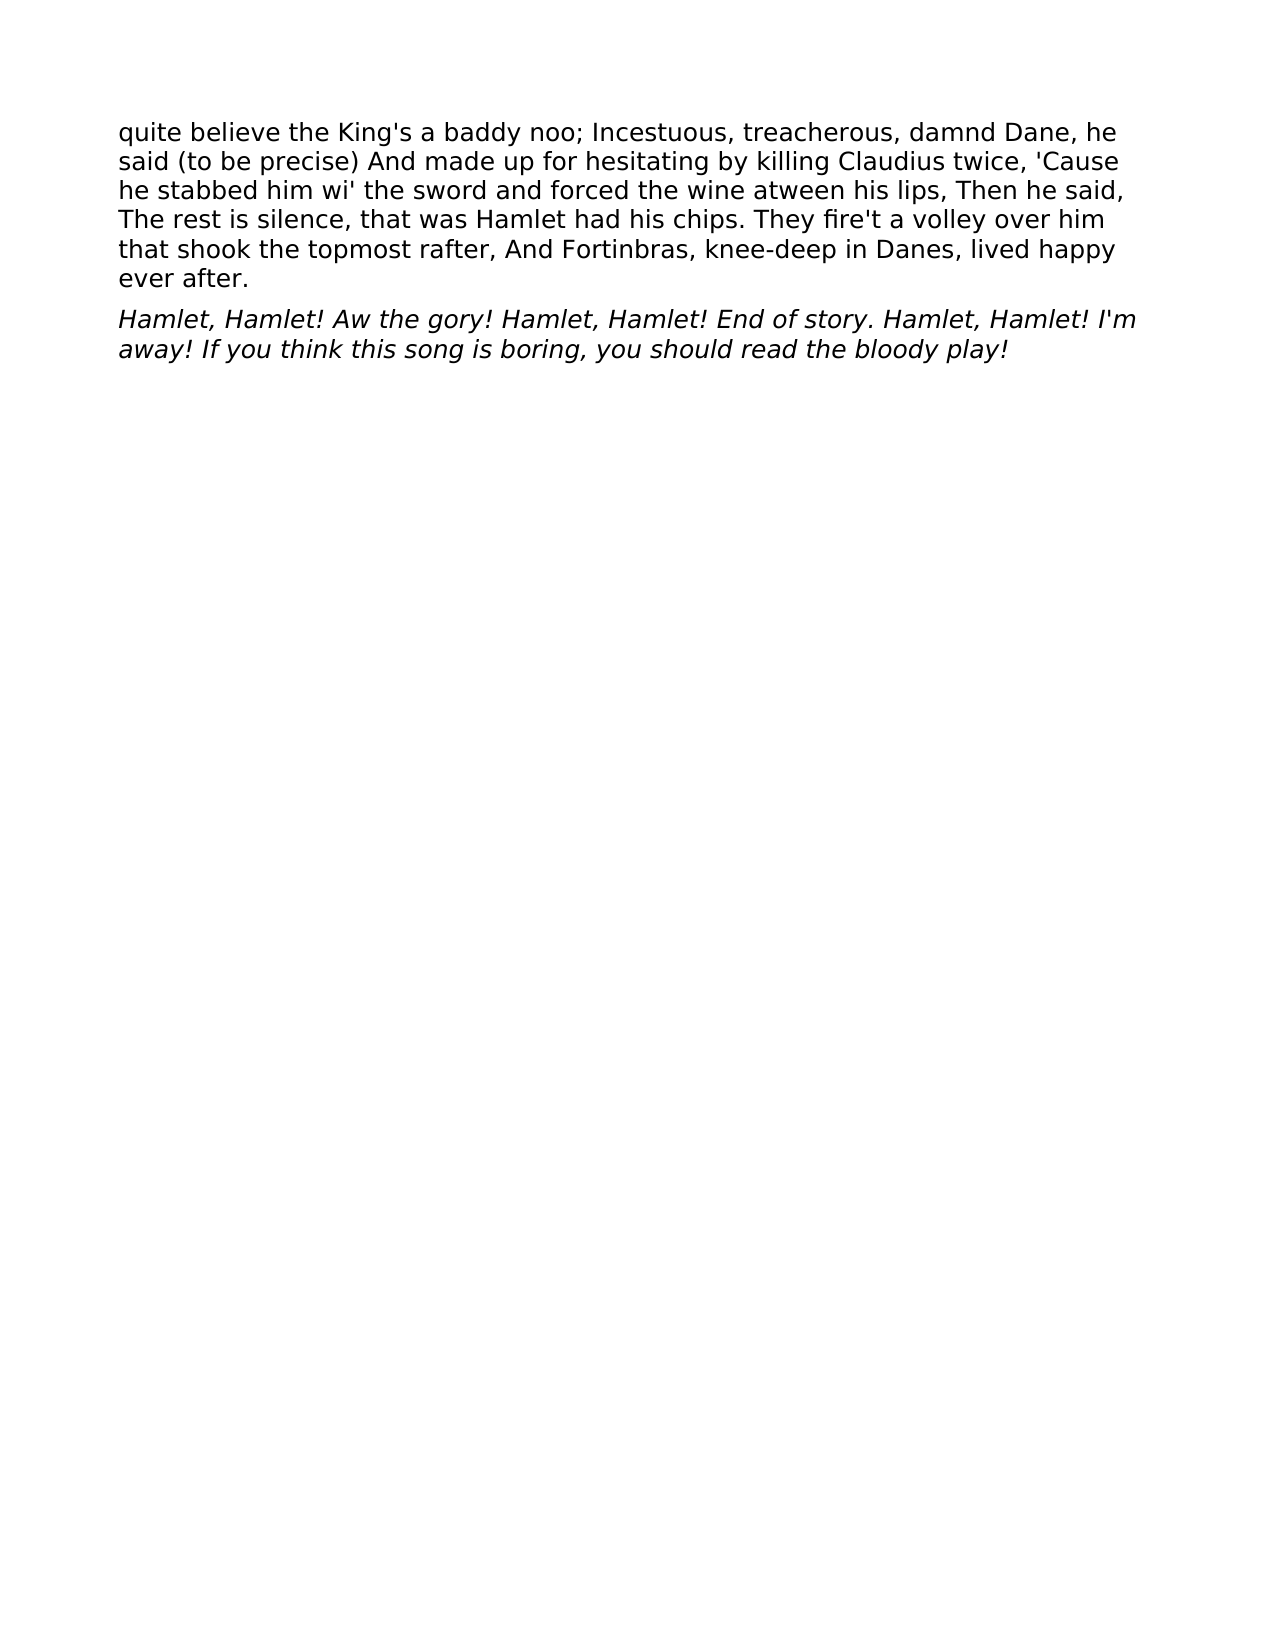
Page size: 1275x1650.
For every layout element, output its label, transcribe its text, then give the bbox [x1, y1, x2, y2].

text Hamlet, Hamlet! Aw the gory! Hamlet, Hamlet! End of story. Hamlet, Hamlet! I'm away! If you think this song is boring, you should read the bloody play! [118, 306, 1157, 364]
text quite believe the King's a baddy noo; Incestuous, treacherous, damnd Dane, he said (to be precise) And made up for hesitating by killing Claudius twice, 'Cause he stabbed him wi' the sword and forced the wine atween his lips, Then he said, The rest is silence, that was Hamlet had his chips. They fire't a volley over him that shook the topmost rafter, And Fortinbras, knee-deep in Danes, lived happy ever after. [118, 118, 1157, 293]
